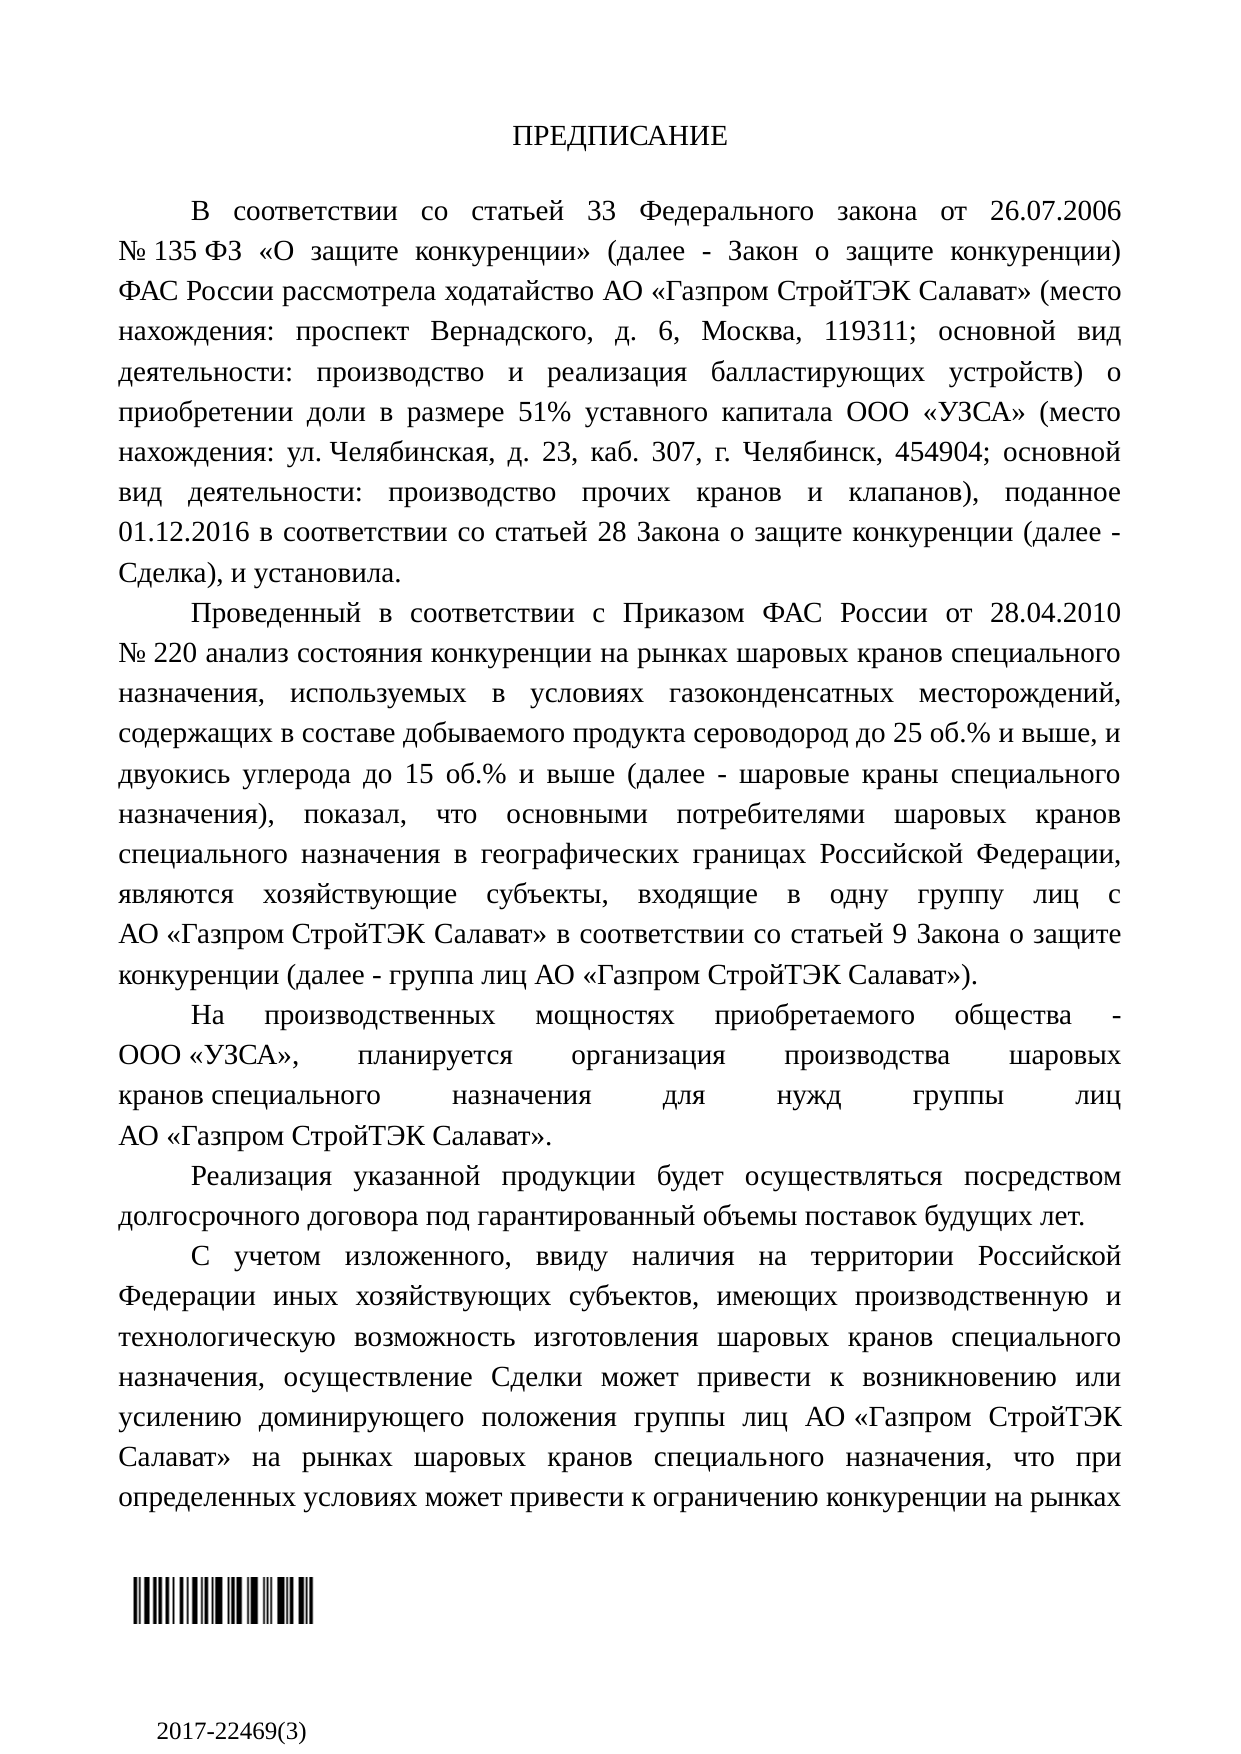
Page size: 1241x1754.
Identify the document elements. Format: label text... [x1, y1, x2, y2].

text Реализация указанной продукции будет осуществляться посредством долгосрочного договора под гарантированный объемы поставок будущих лет. [118, 1158, 1122, 1232]
text В соответствии со статьей 33 Федерального закона от 26.07.2006 № 135 ФЗ «О защите конкуренции» (далее - Закон о защите конкуренции) ФАС России рассмотрела ходатайство АО «Газпром СтройТЭК Салават» (место нахождения: проспект Вернадского, д. 6, Москва, 119311; основной вид деятельности: производство и реализация балластирующих устройств) о приобретении доли в размере 51% уставного капитала ООО «УЗСА» (место нахождения: ул. Челябинская, д. 23, каб. 307, г. Челябинск, 454904; основной вид деятельности: производство прочих кранов и клапанов), поданное 01.12.2016 в соответствии со статьей 28 Закона о защите конкуренции (далее - Сделка), и установила. [118, 193, 1122, 588]
text С учетом изложенного, ввиду наличия на территории Российской Федерации иных хозяйствующих субъектов, имеющих производственную и технологическую возможность изготовления шаровых кранов специального назначения, осуществление Сделки может привести к возникновению или усилению доминирующего положения группы лиц АО «Газпром СтройТЭК Салават» на рынках шаровых кранов специального назначения, что при определенных условиях может привести к ограничению конкуренции на рынках [118, 1238, 1122, 1513]
text На производственных мощностях приобретаемого общества - ООО «УЗСА», планируется организация производства шаровых кранов специального назначения для нужд группы лиц АО «Газпром СтройТЭК Салават». [118, 997, 1122, 1151]
picture [118, 1577, 331, 1624]
text Проведенный в соответствии с Приказом ФАС России от 28.04.2010 № 220 анализ состояния конкуренции на рынках шаровых кранов специального назначения, используемых в условиях газоконденсатных месторождений, содержащих в составе добываемого продукта сероводород до 25 об.% и выше, и двуокись углерода до 15 об.% и выше (далее - шаровые краны специального назначения), показал, что основными потребителями шаровых кранов специального назначения в географических границах Российской Федерации, являются хозяйствующие субъекты, входящие в одну группу лиц с АО «Газпром СтройТЭК Салават» в соответствии со статьей 9 Закона о защите конкуренции (далее - группа лиц АО «Газпром СтройТЭК Салават»). [118, 595, 1122, 990]
text ПРЕДПИСАНИЕ [118, 118, 1122, 152]
